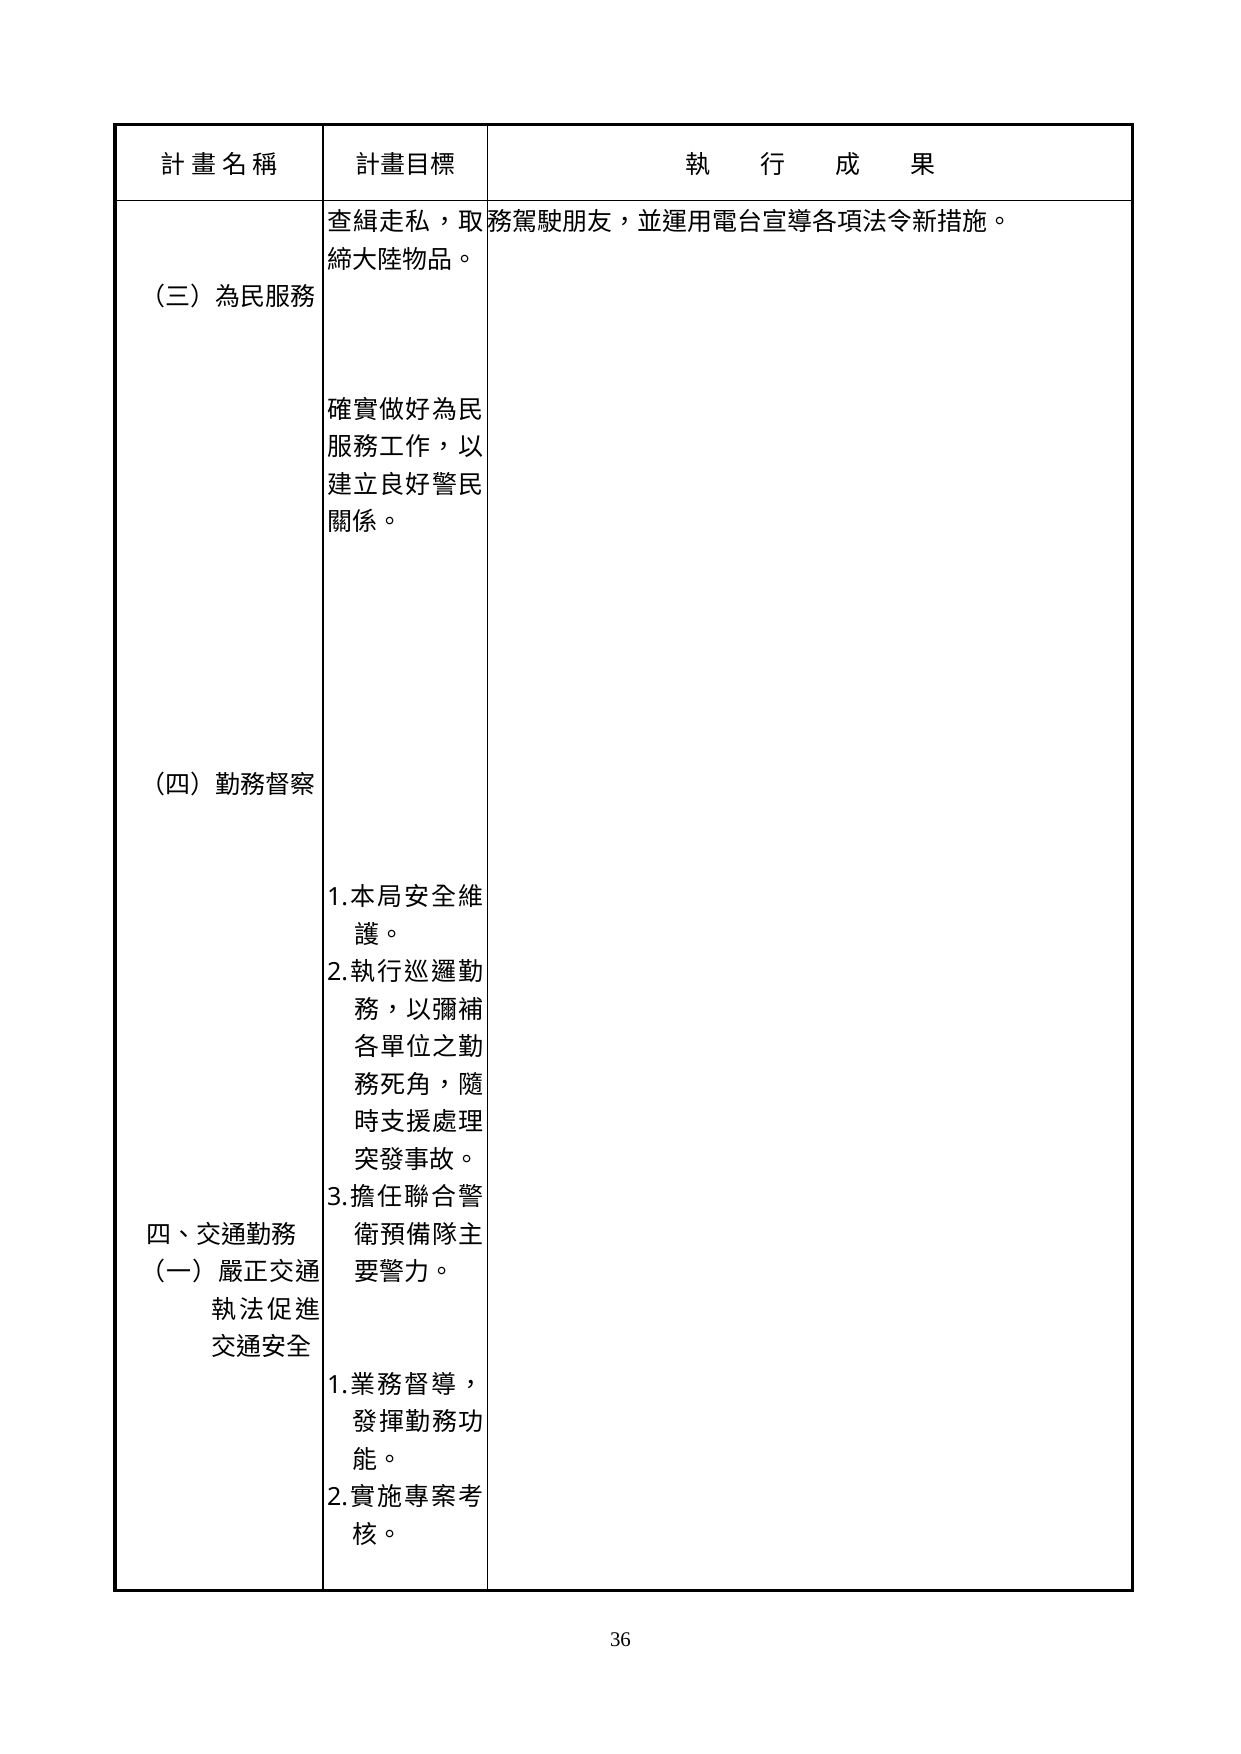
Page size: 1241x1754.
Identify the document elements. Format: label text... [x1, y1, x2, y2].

table_cell （三）為民服務 （四）勤務督察 四、交通勤務 （一）嚴正交通執法促進交通安全 [117, 201, 322, 1589]
table_header 計 畫 名 稱 [117, 126, 322, 200]
table_cell 查緝走私，取締大陸物品。 確實做好為民服務工作，以建立良好警民關係。 1.本局安全維護。 2.執行巡邏勤務，以彌補各單位之勤務死角，隨時支援處理突發事故。 3.擔任聯合警衛預備隊主要警力。 1.業務督導，發揮勤務功能。 2.實施專案考核。 [324, 201, 487, 1589]
table_header 執 行 成 果 [488, 126, 1131, 200]
table_cell (1)配合高雄捷運車站施工遷移本局中正、自強路口段及開封路.中正路口段警訊管線工程。 (2)配合高雄市政府工務局下水道工程處排水已租線中幹管施工，本局草衙1路及成功2路「五號船渠改造工程」成功橋護欄改造工程遷移警訊管線工程。 (3)配合高雄市政府工務局辦理成功二路「統一複合式公園」，遷移本局成功二路警訊管線工程。 (1)數位交換機系統設備定其保養維護及故障排除。 (2)每日派員巡查本局警訊地下管工作。 更新建立本局警訊管線資料，俾利查詢維修。 (1)儀表工具器材設專人管理並保養。 (2)依實際需要添購汰換。 為使本局各單位勤〈業〉務推行順遂，警用電話運轉連線正常，與廠商簽訂維修合約，每月定期保養，突發故障，則隨時通知檢修，保持線路暢通。 中繼系統及站台設備等定期維護保養，各型無線電機故障即時修護，維持通訊正常功能。 各維修器材定期保養校正，以保持正常功能。 (1)定期實施天線鐵塔保養及使用單位備用電源線路維護。 (2)耗用油料、器材隨時添購補充。 (3)各使用單位備用電源線路維護。 因應各單位臨時勤務、辦公室遷移需求，辦理無線電機按（移）裝、架設與測試維修，保持通訊正常暢通。 不定期至各轄區針對無線電通況不良地區做測試改善，提高通訊品質。 每年一次無線電機頻率、功率及站台設定校正，提昇收發靈敏度。 (1)依需求增購各項無線電機配件（如電池、旋鈕、天線及電源線等）因應汰換更新。 (2)料件工具領用汰補隨時登載，俾利管理。 報告警政措施或專案專題報告聽取媒體意見，以達雙向溝通，本階段辦理4次。 (1) 主動發佈新聞，宣導警政措施、工作績效、員警好人好事等事項，計發佈新聞1,132件。 (2)各種重大活動安排記者實地採訪101件。 積極推行「全面提升服務品質方案」，推動全面品管，持續改進品質，簡化行政程序，齊一服務規劃，重視民情民瘼，傾聽民眾聲音，改善服務態度，結合社會資源，協助政府服務。 議會開會期間之聯絡、議員質詢事項之處理及議員囑託服務事項之辦理，俾透過服務、溝通，推動各項警政措施，本階段受理各級民代各類囑託案件有紀錄368件。 本局各分局邀請各社團、機關、學校蒞局參觀（訪），讓市民進一步瞭解各項警政措施並提供建言，作為規劃警政措施之參考。 (1)依單位業務需求賡續完成修改設計人事甄審委員暨考績委員網路投票系統，另推廣建置完成本局各分局、大隊之差勤管理系統。 (2)整合本局網際網路各項為民服務事項，配合行政院研考會所推動之「無障礙網路空間」，及結合PDA或WAP之通信設備，即時與本局網路通信連結、建置電子郵件之專屬訊息通知、本局動態新聞發佈（含市議會各項統計資料）等，有效整合本局各項為民服務事項，並運用網際網路技術，擴大辦理「警民合作」具體服務措施。 (3)為展現創新、服務形象，提昇為民服務品質，本局全球資訊網站美工全面更新，以吸引民眾閱覽之興趣，增進警民之聯繫。 (4)配合辦理「內政部警政署警政e網通建置案」，配合事項為本局「天梭專案系統」及「電子化服務資訊入口網」納入單一整合服務，修改程式及資料、網路環境設定。 (5)辦理本局警用行動電腦維護，本局警用行動電腦合計至94年止（含警政署配發及本局所屬各單位自行購置）計767部，為確保員警查贓使用之警用行動電腦能正常使用並配合警署推動「神捕英雄專案」，辦理委外維護合約之訂定。 除110報案之電話來話號碼顯示（ＡＮＩ）、地址顯示（ＡＬＩ）系統、本局全球資訊網站、辦公室公文管理系統委外由廠商維護外，餘如：查贓典當系統、情治機構毒品人口調驗系統、居留外僑動態管理系統、毒品人口系統、共用管理系統、人事管理資訊系統等28項應用系統由本局自行維護;另配合推動警政署人事資訊管理、勤區查察作業、教育訓練、督考評鑑等系統。 賡續推動警政署受理民眾報案ｅ化平台系統上線使用。 配合警政署勤務指揮管理系統之建置。 (1)賡續辦理本局網管及資安系統案維護，包括Core、Layer3高速交換器、10個分局及交通大隊LAYER3交換器、網路攻擊防禦器、機房實體安全監控，以阻擋網路攻擊和駭客入侵，提昇效能增加網路控管機制。 (2)推動95年度防毒系統更新案，防護本局各類主機、重要系統及使用者並提昇系統執行效能。 (3)建置本局區域聯防之監控系統，一統各分局、大隊及派出所線路，集縮進局本部，汰換各所防火牆及VPN等設備計75項設備，集中管理、增進安全。 (4)建置本局SOC（Security Operator Center）中心，以符BS7799資安規範。 (5)建置「警政專用網路暨查訪報告考核資訊系統建置案」，導入點對點獨立專線連結警政署，與機關現行內部網路實體隔離，初期實施單位為外事科及保防室。 每月對本府警察局之大、小型電腦實施定期維護及修護全年計186次，另個人電腦全年維護807餘次。 增置及汰換本局所屬各單位個人電腦502台、筆記型電腦 16台、伺服器9台。 本市列管少年由少年警察隊及各分局偵察隊人員針對重點對象不定時查訪，95年度共計查訪2158人次。 由少年警察隊配合本市學生校外生活指導委員會所排定之日期實施，95年度共聯巡707次，勸導偏差行為少共13498名。 (1)舉辦列管或適應不良少年法令宣導活動。 (2)寒、暑假舉辦大型宣導活動或育樂營。 安排有實務經驗之學者，以動靜態方式交互實施，95年共舉辦6、7、8期，前2期每期6場次，第8期為二天一夜澄清湖戶外野營活動。 加強諮詢佈置，期能掌握治安狀況，蒐集少年非法行為及虞犯情資，加強偵破少年犯罪。 對於列輔少年，施予生活、品德、心理等教育，使其能改過遷善，導向正常生活。 95年度受理輔導個案共72人117次。另少輔會個案輔導共249人887次。 由少年隊、各分局、大隊依據「高雄市政府警察局防制少年犯罪加強維護校園安全工作執行計畫」確實執行。 配合各科室組織功能，循法律規定，促使漸次完成並檢討工作成效以求改進。 (1) 隨著人口數逐年增加，依據「落實勤務執行，強化勤區經營實施計畫」合理調整、劃分警勤區，95年度以計增劃28個警勤區，警勤區數達1,199個。 (2) 落實警察勤務執行，爭取社區民眾信賴，建立警民夥伴關係，支持警政治安工作，達成預防犯罪，為民服務為主軸之社區警政。 於94.10.1成軍，計有393名市民熱心加入，輔助正規警察，在深夜時段梭巡於各街道，協助防災救護與家暴防制，守護社區安全。截至95年12月底止「社區輔警」執勤時段(凌晨1-5時)，各類竊案計發生數，較94年同期減少170件，發生率大幅降低42％，已發揮預期成效。 本年度每日組合機動巡邏組1,888組，每網2至3人，共使用警力3,776人次。 為加強為民服務，縮短報案時間，成立「受理報案專責小組」。95年度秉持為民服務的熱忱，賡續辦理該專責小組業務；該專責小組遴選具有良好服務熱忱，熟悉法令並對電腦輸入文書處理之優秀員警，專責受理民眾各類案件，期能有效縮短案件處理時程，提升民眾報案服務效率，減少民眾等待時間，減低民眾受害不適感覺，進而提高市民對警察的信賴感。 95年1至12月計查獲妨害風化（俗）案件1,809件；2,507人。 95年全年取締搖頭店、重大色情、電玩賭博案，執行營業場所拆除違法隔間及停止供電處分計7家。 95年1至12月計查獲非法電玩545件；1,074人；5,041。 95年「觀光騎警隊」為民服務績效計累計達34,650件（含提供民眾諮詢導、防溺宣導、交通秩序維護、協助迷童返家、協助受傷民眾就醫、初步受理失竊案件、協助排解民眾糾紛等），在配合民眾合影部分，計達25,290人次，大部份為外縣市遊客亦有日本等國外籍觀光客。騎警隊另配合市政府建設局、文化局、民政局、環保局、都發局、海洋局、交通局、新聞處、教育局、高雄市體育會、國立科學工藝博物館及民間全民電視台、法界弘法衛星台、行政院南部聯合服務中心、世貿展覽中心、經濟部加工出口區、高雄市鐵人三項運動發展推廣協會、男人幫國際出版社、花蓮縣農會、外事科（國際射擊聯盟參訪）、戶口科及三民第一分局（社區治安會議-警政署長蒞臨檢視）等單位參與各項遊行表演等專案活動計26次，大幅增進警察親民形象，對於治安滿意度提昇卓具貢獻。 本年度1月至12月止，取締違規攤販成果如下：告發16,255件、沒入攤架102件、拆除攤架702件、勸導74,489件。 強化「警察服務聯絡站」功能，擴大推動超商、加油站、醫院等24小時營業商家參與，補強對外監錄系統，為市民提供緊急臨時庇護與代叫計程車等多元服務，並製發銜牌及警示燈，截至95年12月底止，累計全市已有471家加入。本年總計提供市民各項治安服務7138件。 本府警察局為加強為民服務及提升民眾對警察維護治安之信賴與滿意度，於91年10月成立警察志工大隊，為全國警政機關最早運用志工協助為民服務之單位至95年12月止，現有志工1,849人。 依據「入出國及移民法」暨「就業服務法」辦理。 領有居留證之外僑（勞），依規定應辦理居留證，共計核發居留證22,686件。 地址遷出入異動依規定辦理登記，共計辦理異動登記4,645件。 重出入境應依規定申請許可，共計核發重出入境許可證8,659件。 依據「入出國及移民法」暨「就業服務法」辦理。 短期停留外僑於停留期限屆滿前，應辦理延期，共計辦理簽證延期1,507件、查獲逾期停留1,091件。 依據「外國人居留或永久居留查察登記辦法」之規定，實施查察。 依據「查處外國人在華逾期居、停留、非法工作細部施行計畫」共計查獲逃逸外勞400人、非法雇主319人、非法仲介業者94人、外籍女子賣春21人、非法工作外勞（僑）114人、非法外人遣送出境495人。 於每週皆有排定外籍機構安全維護巡邏四 次以上，於轄內各外籍機構巡邏箱巡簽， 並定期與各機構保持聯繫，並於各外籍機 構人員住宿處設簿巡簽，以確保人員安全。 對蒞臨參觀訪問之各國人士，妥訂適當參觀訪問程序並視邦交國關係予以適當禮遇。 共計執行敦鄰演習5件、一般外賓安全維護13件、訪局外賓11件。 本局於外國全體訪轄期間均有排定安全維護勤務，確保訪轄外賓交通及住宿之安全。 本局於各外僑住宿區域，均有依據地區責任制由各轄區分局編排日常巡邏勤務進行安全維護。 本局對於訪問外賓均有排定專案勤務，針對外賓交通及住宿安全進行安全維護。 本局辦理相關業務均比照一般外賓接待流程，編排專案勤務進行訪轄國際警察人士安全維護。 機警妥善處理涉外案件，以免事態擴大，重大案件應立即陳報上級。 95年度共計處理涉外案件928件。 主動與各有關保防單位密切協調配合，期使工作完密無缺，達成務。 運用直接、間接接觸方式深入調查。 於慶典期間以僑胞住宿旅館、活動場所、道路交通、僑團車輛等安全為著眼，確保外籍人士及僑團安全，防止不法及恐怖分子滲透、破壞，並協調整合各相關單位力量，依地區責任制綿密分工，加強防爆、防盜、防火、防搶、情報蒐集及保防聯繫等安全措施，圓滿達成維護僑團（胞）安全之任務。 依據「警察刑事紀錄證明核發條例」辦理。 共計核發警察記錄證明書8,375件。 依據「入出國及移民法」第六十八條及「入出國及移民許可證件規費收費標準」辦理。 共計核發外國人居留證明書1,079件。 頒訂「加強外勤員警英語溝通能力訓練計畫」：加強宣導並鼓勵同仁踴躍參加市府公教人力發展局開辦之公務英語班或本局開設之「警用英語研習班」，另推薦同仁參加國立中山大學、高雄大學、文藻外語學院、高雄醫學大學、高雄第一科技大學及義守大學等院校所開設之「公教人員外語進修課程」。 完成有關本局新成立之專勤組其雙語化標示。 (1)制訂處理家庭暴力執行計畫，俾有效處理家庭暴力及確保被害人權益。 (2)列管本府警察局各單位受理家庭暴力案件暨統計分析。 (3)督導各單位落實執行暨宣導服務及處理之態度。 (4)維護受暴、受虐婦女出庭應訊之安全，派遣警力陪同出庭。 (5)協助被害人轉介緊急安置與輔導服務。 (6)95年受理家庭暴力案件：3524件。受理外籍家庭暴力案件：125件。受理大陸港澳家庭暴力案件：133件。受理原住民家庭暴力案件：35件。代聲請保護令：24件。協助聲請保護令：498件。執行保護令：887件。逮捕現行犯人次：85件。違反保護令罪件數：101件。交保飭回人次：58件。執行戒護出庭：25件。 (1)訂定「高雄市政府警察局推動預防性侵害犯罪防治實施計畫」，強化性侵害案件之處理作為。 (2)制訂「高雄市政府警察局受理性侵害犯罪事件流程圖」及「高雄市政府警察局受理性侵害案件減少被害人重複陳述作業處理流程圖」暨「減述作業規範」落實執行。 (3)專責24小時受理性侵害案件，陪同被害人驗傷、採證、製作性侵害被害人調查筆錄。 (4)加強執法人員專業能力，及偵查處理過程之保護措施，避免造成被害人二度傷害。 (5)落實執行建立全國性侵害加害人檔案資料作業程序。 (6)設置24小時電話專線07-2716658，提供婦幼安全諮詢、緊急救援服務，協助轉介社福單位輔導或緊急安置。 (7)實施第二階段試辦（性侵害案件減少被害人重複陳述作業流程），簡化處理流程，避免二度傷害。 (8)95年受理性侵害案件278件，進入減少被害人重複陳述作業案件85件。 (1)制訂「執行婦幼安全實施計畫」，積極走入社區、機關、學校實施婦幼人身安全講授暨女子防身術示範表演，及加強宣導預防犯罪等相關措施，提昇婦幼自我保護能力，減少女性受害機率。 (2)透過各婦女團體辦理各類活動，推動全民參與治安維護。 (3)運用民力（女義警）強化婦幼暨預防犯罪宣導，成立「捍衛天使預防犯罪宣導劇團」，深入社區、機關、學校、團體等處辦理大型宣導活動。 (4)製作婦幼安心手冊、兒童安全手冊，教導如何防搶及防性侵（騷）等宣導品，提醒婦女注意人身安全。 (5)95年辦理宣導246場次，受惠人數計256，999人。 (1) 結合女義警、社區導護志工，協助執行護童專案，共同建立學童安全網路，確保學童上下學安全。 (2) 每日上下學執行校門口交通指揮及校園週邊巡守，嚴防學童遭性侵害、綁架及意外事件發生。 (1)利用巡邏執行肅竊專案及加強金融機構巡守，就治安死角及大小街巷、停車場、僻巷、公園、校園週邊等場所加強可疑人車盤查。 (2)受理迷途婦幼案件，即刻查尋通報協尋，同時發布新聞及廣播，儘速完成家屬認領作業。 (3)受虐兒童、棄嬰及精神異常、酒醉、企圖自殺、路倒婦女等予以保護或送醫、轉介安置。 (4)受理本府警察局服務台洽公、會客換證出入登記及門禁安全管制。 (5)支援各分局、大隊搜身採尿勤務及聚眾活動、違建拆除暨協助偵查刑案。 (6)支援各分局落實預防犯罪宣導作為。 (7)提升服務品質，強化訓練，提昇執勤能力；端正警風紀，落實法紀教育。 (1) 制訂「高雄市政府警察局偵辦兒童及少年性交易案件流程圖」作業，頒發各單位落實執行。 (2) 成立兒童及少年性交易防制小組，受理報案或上級指揮通報，及辦理有本條例之預防及偵查、移送等成果電腦建檔資料。 (3) 為被害人、性侵害防治中心、主管機關與分局聯繫窗口，並依性侵害防治作業處理程序通報，製作筆錄及協助被害人24小時移送緊急收容中心及性侵害防治中心轉介輔導等後續事宜。 (4) 救援雛妓。 (5) 網路色情防治。 (6) 援助交際防治。 (7)95年查獲違反兒童及少年性交易案108件。 (1)逐一訪視轄內失蹤兒童家庭，全面展開清查工作，積極查尋偵辦及棄嬰協尋，協助家庭團圓。 (2)落實高風險家庭個案之通報並協助查訪追蹤及採取適當之防制措施。95年計通報高風險家庭個案24件。 (1)修訂戰時警務工作計畫。 (2)舉行實兵演習（丕基計畫）。 (3)本府警察局編成4個機動中隊，每月訓練2小時。 (1) 配合後備司令部辦理年度戰備檢查績效良好。 (2) 指導應召員辦理報到，圓滿達成任務。 接召集令後轄區警員專差送達，全年度無缺失。 配合團管區及役政單位，依照後備軍人資料實施計畫辦理查核。 軍、憲、警、社區輔警、替代役、民防、義警及民政機關里鄰等民間力量，強化犯罪預防、交通疏導及為民服務等措施。 「優良社會治安環境、維護交通順暢安全、溫馨快樂為民服務」三大主軸，落實社區警政，預防刑案發生，加強交通疏導，提供貼心服務。 (1)列管一般槍砲198支、自衛槍枝110支、射擊運動槍枝261支、原住民自製獵槍及漁民自製漁槍31支，合計600支。 (2)列管槍枝異動依規定辦理，查有不良紀錄或不宜置用者，交各分局勸導收購。 (1)據內政部頒佈「建立全國社區治安維護體系-守望相助再出發方案」，加強推行守望相助組織工作（巡守隊、巡守組）並輔導裝設錄影監視系統，共同維護地方治安。 (2)分局為單位，定期實施巡守人員常年訓練及志工基礎訓練，提升志願服務工作品質及強化協勤能力。 (3)至95年12月底守望相助巡守隊計有372隊 (1)受理集會遊行案件，隨到隨辦。 (2)保障合法：對合法舉行集會、遊行（包括無須申請許可及經依法申請許可並遵守法令規定舉行者），協助其維護秩序，防止其遭受滋擾。 (3)取締非法：對依法應申請許可而未提出或提出申請未經許可而擅自舉行，或依法申請許可而舉行中違反法令者，視現場狀況，於完成警告、制止或命令解散等法定程序後取締或蒐證後移送法辦。 (4)防制暴力：對施暴之現行犯當場逮捕移送法辦或視狀況依蒐證於事後移送法辦。 (5)95年01至12月本局暨所屬各分局共執行集會735場次、遊行67場次，合計802場次，移送法辦4人。 依據高雄市遊民收容輔導自治條例嚴密執行。 95年全面清查收容輔導遊民工作，清查護送返家468人、收容輔導302人，合計770人。 精神病患均依精神衛生法護送醫療。 依計畫整編汰劣擇優編訓，每半年舉辦常年訓練一次。 平時協助警察勤務。 為增進全民保防意識，本府警察局所屬內外勤單位，利用局務會議、週報、聯合勤教及各種集（機）會，加強保防宣導，強化同仁教育外，另結合轄區民防、義警、協勤民力訓練機會宣導，獲取最新資訊與相關法令規定，全面推動全民保防工作，95年全年辦理教育訓練52,638人次，此外製作宣導品，分發市民或貼公告欄，呼籲民眾發現可疑人、事、物立即報案，共維國家安全與社會安定。 本年度實施「社會保防安全維護」，針對轄內各有關對象，包括民營廠礦、民間電信暨觀光保防，目前共計73家，實施保防常識宣傳，並予聯繫尋求協助治安情資之提供及蒐集。 (1)民營機構員工在200人以上或國防民生有重大關係者協調成立「事業關係單位」並指導辦理保防工作。 (2)協助指導民營機構暨觀光、電信業加強各項安全防護措施及推行保防工作，強化保防功能。 (3)舉辦民營機構暨觀光、電信業等「事業關係單位」人員座談會及聯繫會報。 (4)大陸地區人民來台觀光本年共計5,538團、99,791人次。 (1) 對各類諮詢人員加強熱線接觸，強化社會治安情資蒐報。 (2) 大陸及海外地區人民來台之安全情勢分析。 (3) 大陸記者、宗教、科技專業人士來台情資蒐報。 (4) 大陸、海外地區人民來台長期居留及短期停留考核工作。 (1) 督導全體員警運用勤務機會全面發掘民瘼，即時反映相關單位處理，並彙編專報，提供上級相關單位做為施政參考。 (2) 運用全體員警與諮詢人員，加強蒐集社會治安情資，掌握全盤社會脈動，防制機先，弭禍於無形。 (3) 舉辦社調競賽，提昇社調績效。 (1) 督促各單位清查轄內可能藏匿大陸偷渡犯處所列為清查重點目標，加強查察並列為擴大臨檢對象，期能淨化轄區治安，本（95）年度計查獲大陸偷渡犯12名，大陸地區人民與港澳居民合法入境非法工作計498人，逾期停留強制出境313人。 (2) 95年下半年查緝大陸偷渡犯與大陸地區及港澳地區人民合法入境非法工作或活動獲內政部警政署評定為特優第3名。 督促各單位清查轄內可能藏匿處所，列為清查重點目標，加強查察並列為擴大臨檢對象，期能淨化轄區治安。95年全年度計查獲大陸地區人民與港澳居民合法入境、逾期停留、強制出境計229人，查獲行方不明251人。 本（95）年度蒐報情資計781件，得分7,374分，獲內政部警政署評列全國各警察機關甲組第1名。 本（95）年度本府警察局獲案收容、辦理遣送出境大陸人民計563名，均圓滿達成任務。 一般勤、業務由各級單位擬定工作計畫，並由本府警察局督察室規劃督察人員依工作計畫實施督導，共督導3,826次。 針對重點工作，規劃專案督導，有效協助工作推展。 本年度實施之重點及專案督導考核有： 九十五年春安工作。 防盜、防搶勤務規劃執行工作。 防制飆車及取締酒醉駕車行為。 擴大臨檢專案督導。 校園安全維護專案督導。 內部管理專案督導。 中秋節交通疏導情形。 順風專案勤務督導。 十月慶典專案督導。 金融機構安全維護專案督導。 「清程」及「陸安」專案督導。 各項雷霆專案督導。 95年高雄市龍舟賽專案督導。 萬安29號演習專案督導。 高雄市漁會選舉專案督導。 社區治安會議專案督導。 路口淨空、淨牌專案督導。 祥和專案督導。 第4屆市長暨第7屆市議員選舉專案督導。 聖誕晚會活動專案督導。 跨年晚會活動專案督導。 規劃機動督導1,520次，對重點節日期間及容易發生勤務死角時段及臨時重點工作，隨時規劃編組機動聯合督導，富有機密性。 本局各內勤人員，針對轄內容易犯罪時段、場所，實施各級幹部分層督導(巡)，以求警網勤務落實發揮防範治安事故功能，每週規劃分層督導(巡)，計25班36人次。 一般勤、業務由各級單位擬定工作計畫，各級督導人員每日編排督導單位與項目。 嚴格要求報告快、處理快、指揮快、通信快。 律定案件報告紀律（本年度查處違反報告紀律125件125人）。 受理報案起至處理完畢，均要求做詳實紀錄，並作追蹤督導，以明責任。 95年1月至12月執行玉山演習23次、仁愛演習12次、大安演習5次、敦化演習1次、首長勤務（愛河、金華）23次，合計62次，均圓滿達成道路暨蒞臨場所中衛區警衛任務。 對員警違法及重大風紀案件均嚴查嚴辦，本年度移送法辦案件計11件12人，重大違紀案件17件20人。 (1)落實考核評鑑工作： 賦予各級主官（管）負端正風紀成敗責任，要求其能以身作則，樹立風紀楷模，落實執行考核工作，確實瞭解所屬員工作狀況、學識才能、家庭背景、 生活交往及個性嗜好等，期能知人善任，健全內部管理。 (2)加強風紀狀況評估與防制措施： 本局所屬各分局、大隊每月召開風紀狀況評估小組會議一 次，找出風紀誘因顧慮之場所及有違紀傾向顧慮之員警，並研採防制措施，本府警察局風紀狀況評估小組每三個月召開審核小組會議一次，檢討評核各分局、大隊辦理情形及執行成效等，至95年12月底止，有風紀誘因場所計264處，均列為臨檢、查察、檢肅之對象，有風紀評估對象之員警計104人，均指定其直屬主管加強考核，以防制發生風紀案件。 本局榮獲警政署95年下半年度端正警察風紀評比為甲組第1名。 本局對員警風紀極為重視，為強化員警守法、守紀精神，平時由各級主官︵管︶利用晚報、聯合勤教及各種集會機會宣導風紀要求及整飭決心，並製發風紀教育手冊、法紀報導及案例教育分發各級員警研讀，每年並舉行法紀教育講習， 以期導正員警之觀念及端正風紀之決心與共識。 每年4、8月辦理平時考核外，於年終辦理年終考核，以深入所屬員工工作狀況、學識才能、家庭背景、生活交往及個性嗜好等；年終考核資料係作為人事陞遷運用之重要參考依據，其考核內容力求具體明確、公正客觀，真實呈現所屬之整體表現，以維護同仁權益。對被列為風紀狀況評估對象（有違紀傾向人員）、教育輔導對象或因生活品操違紀受申誡以上處分、工作違紀受記過以上處分、發生違法案、遭受懲戒等人員，除詳列其事實經過，並責專人督導考核。另對停職人員由停職時之任職單位指定專人考核填報。 95年全年取締各類不法成果，查獲職業賭博案9件127人、賭博電玩案10件47人、妨害風化案47件199人。 辦理第42屆模範警察甄選，經內政部警政署核定當選全國模範警察1人，另當選本府警察局模範警察2人。95年本局各單位計表揚500人，經本局審核表揚計92人。 95年度員工慰問計108人，慰問金新台幣1,939,000元。 由各單位主管利用勤前教育機會，加強宣導改善員警服務態度，並由本府警察局督察室值日督察員每日測試員警服務態度與電話禮貌與單一窗口受理民眾報案，95年度計考查員警電話禮貌2128人次，優良76人次，不合規定8人，測試員警單一窗口受理民眾報案870人次，優良220人，不合規定3人次，均依規定辦理優劣績存記。 (1)賡續辦理「提昇員警執法能力訓練進修方案」。 (2)辦理警察專科學校95年正期學生入學考試南區考場各項行政支援工作（計7361人應試）。 (3)辦理警察大學95年二技班及警佐班二類組入學考試南區考場各項行政支援工作（計3243人應試）。 (4)95年度配合市政府人發局開辦社區警政研習班6期、刑事偵防班2期、婦幼安全法令講習班4期、警政幹部研習班4期、員警情緒管理班2期、警政幹部諮詢輔導研習班2期，共計1050人次參加研習。 (5)辦理警佐晉升警正官等共計103人參加訓練。 (6)辦理警察大學、警專學生至本局各單位實習合計276人。 (7)95年7月22、23日於本市國立科學工藝博物館，協助中央警察大學辦理「2006全國大學校院暨研究所博覽會」招生宣導工作，本局依計畫支援行政事務工作，圓滿完成任務。 (8)配合考選部辦理95年公務人員特種考試警察人員考試暨警察人員升官等考試，共計7047人應試，本局依計畫執行考場試務工作，圓滿完成任務。 (1)95年警察常年訓練學科講習，由各分局、大隊合併二單位集中施訓，以節省受訓員警路程。中級幹部集中本局施訓，並依勤、業務需要及新頒法令，規劃各項課程，並敦聘專家、學者授課，共計13170人參訓。 (2)警政署95年度學科常年訓練成果驗收，本局中籤人員於95年5月12日在三樓大禮堂受測，計200人參加測驗。 (3)95年11月16、17日於本局三樓大禮堂辦理「市長暨市議員選舉治安幹部任務講習」，計有250人參訓。 本局為追蹤評核強化員警執勤安全組合訓練成效，並提升員警執勤、自衛戰技能力、確保服勤安全，自（95）年5月1日至5月30日止實施95年上半年組合訓練測驗。 辦理95年度特殊任務警力訓練測驗，於95年9月27-29日至95年10月2-3日分五梯次辦理，參加警組人員計39組參訓。 95年於市府人發局開辦「警政幹部研習班4期」、「警政幹部諮詢輔導研習」班2期，共計300人參訓。 分別於95年6月21日、95年6月28日95年6月29日辦理教官助教師資講習，計248人次參訓，以提升渠等專業知能。 (1)聘請高雄醫學大學附設中和醫院精神科醫師、治療師組成「心理輔導顧問」協助執行員警心理諮商及治療。 (2)本局配合市府推動「線上心理諮商服務網」，開辦「心理健康及諮商輔導研習班」。 (3)配合警政署開辦「關老師研習班」、「基層主管人員諮商輔導職能研習班」、「警備主管人員諮商輔導職能研習班」。 (4)針對員警心理諮商部分，特洽市府人發局開辦「員警情緒管理班」、「警政幹部諮詢輔導研習班」，共計400人次參訓。 (5)95年本局列冊關懷人員計有20人，（疑患精神疾病計15人、心理適應困難5人）均積極輔導就醫治療或安排諮商輔導，經持續關懷輔導計撤銷5人，新增3人。至95年12月列冊關懷人員有18人，列冊人員心理健康漸趨平穩與改善。 (6)95年內政部警政署督考「員警心理諮商輔導業務」，本局獲評特優單位，為本局爭光。 (1)勤務指揮中心為治安工作之神經中樞，除強化其通訊與指揮管制功能外，更應運用電腦資訊、通訊、指揮管制系統整合發展，提昇具有決策支援之現代化勤務指揮管制功能。有鑑於此，本局積極配合內政部警政署建置「提升110系統架構功能」及「建購e化勤務指管系統」完竣，提升勤務指管作業電腦化、管理資訊化、決策科學化，並策定「攔截圍捕勤務執行計畫」，由各單位依據轄區治安狀況，規劃每班次以巡、掃、守為執行重點之勤務方式，並自行訂定細部執行計畫，結合建置完成「計程車無線電台及保全公司巡迴服務車參與治安聯防系統」，傳輸有關治安訊息，構成緊密攔截圍捕網。 (2)本年1至12月指揮調度線上警網破獲各類刑案1,334件，移送法辦1,477人。 各分局、大隊、隊每日勤務計畫表於前1日20時前送警察局勤務指揮中心審核，確定每日巡邏網數。 各巡邏勤務於出勤及收勤時應依規定報告，並報告勤務績效，以收管制之效。 巡邏執行任務，採定時報告，但1小時不得少於1次為原則，於到達及離開目標地點時依定點報告，途中處理案件時應隨時報告勤指中心。 每日平均編排警網2,137網，本年共計780,266網。 (1)執勤官、員對線上巡邏警網每日以無線電不定時定點抽查。 (2)抽查第4層督導網執行情形，及第5層各分駐（派）出所主管每日帶勤，期收層層督導之效。 (3)執行110報案勤務偵測，改善受理報案人員服務態度，進而提升警網處理案件之機動性。 (4)對於巡邏勤務狀況隨時標示最新狀況圖。 (1)落實報告紀律要求，依主官、業務、勤指等三線報告紀律，以達到指揮快、通信快、報告快、行動快之要求。 (2)受理民眾報案後，立即記錄、通報，指揮線上警網馳往現場處理，以爭取機先，若為重大治安狀況時，即提醒全體執勤人員注意，並將報案內容複誦，詳實瞭解狀況，無線電派遣台同步指揮警網馳赴現場。 (3)聯繫並結合鄰近縣市之警力，同步發揮聯合盤檢的優勢威力勤務。 (1)本年1至12月110受理民眾報案合計144,720件，110電話諮詢311,550件。 (2)110自受理民眾報案之後，立即輸入電腦，並通報線上警網及所轄分局、大隊、隊前往處理，於案件處理完竣抽百分之11以上予以「複式訪查」，藉訪問報案人，督促受（處）理員警主動積極認真執勤，爭取人民的認同與支持。本年1至12月共執行110報案電話複式訪查16,914件。 (3)對於民眾報案或有關陳情案件，除由民眾親自到場，或打110報案之外，本府警察局特設立便利民眾報案之網址：police@kmph.gov.tw，以利民眾報案、諮詢或陳情，加強警民之間的聯繫管道。本年共受理網路報案923件，均依規定處理並回復當事人。 強化轄內之戶口查察工作：責由各警勤區佐警就轄內一種戶每個月至少查訪1次，二種戶每3個月至少查訪1次，對三種戶每年至少查訪1次，並由本府警察局暨各分局每月排定戶口查業務實施督導，並逐級複查。 95年度計督導1,692警勤區次，共發現優蹟15,835次，缺蹟12,223次，表現績優獲記功55人次，嘉獎24人次；另執行勤查勤務欠落實，經抽核有嚴重缺失，受申誡處者計287人次。 本年度辦理口卡片績效如下：戶籍登記申請書副本註記口卡266422件、黏貼身分相片18669件、通報各縣市口卡片47651件、各縣市轉入口卡片50480件、查催口卡片26368件、通報台受理查詢32331件。 (1)95年1-12月本轄失蹤人口發生2,321人次尋獲2,412人次（含積案及尋獲他轄）。 (2)查獲他轄協尋之失蹤人口794人。 (1)嚴格執行防情值勤查察，值勤管制員掌握全部防情通信狀況，隨時抽查警報台值勤情形，使其防情勤務均能落實。 實施防情作業模擬演習、講習，磨練防情人員工作效能。配合警政署防情檢測，實施檢查本市轄區警報台防情測試評比，依規定辦理獎懲。 內政部警政署95年度防情警報傳遞聯絡評核，本中心得分為91分，本局分數平均為89.66分，經評定為甲等。 內政部警政署95年上半年度防情HF、VHF、UHF無線電報(話) 台抽呼與聯絡績效統計，本局無受阻紀錄，通達率百分之百，績效良好。 (2)強化福利措施，在有限經費下，改善值勤環境，提振員工工作精神與士氣。 油漆警報器鐵塔、更新防情管制室內、外各項防情標語、空調冷氣修繕、草木修剪及協助本中心前方公園整建工程，以強化防情設施維護保養，並改善工作環境，提昇同仁士氣。 本局現有防情通訊設施計有防情標示電腦乙部，防情UHF無線電話機乙部，防情VHF無線電話機3部，HF無線電收發報機3部，防情有線電話總機2部。中央遙控警報台設置台58台，交流警報器55台，直流警報器23台，電子式警報器58台，合計137台，分別安裝於各警報台。 (3)原設於高雄高工之第39號警報台(94年3月停用)，於95年9月遷移至三民第二分局鼎山派出所。 (4)95年新增設「遠龍不鏽鋼股份有限公司」、「統一夢時代購物中心」、「高雄捷運股份有限公司」(捷一能源調度中心)等防情專線電話。 (1)實施防情檢測（模擬作業演習），磨練防情人員工作效能。 本局負責南部地區防情聯絡查證工作，每日由防情總機對南部縣、市（台南縣、台南市、高雄縣、屏東縣、高雄港警局）民防管制中心線路試通，遇有防情傳遞時管制室直接對南部上述地區查證。 防情總機每日查詢各警報台防情廣播及試轉警報器情形、並測試本市各防情線路。遇有故障立即通知維修人員前往查修。 VHF管制台以無線電話對本市各防情單位定時、不定時抽呼聯絡。 (2)配合警政署防情檢測實施防情測試，檢查所轄59台警報台，評比成績優劣，辦理獎懲。 (1)每年實施警報器保養檢查乙次，並配合警政署蒞臨本市實施保養檢查，評比轄區內成績優劣，辦理獎懲。 本局對所屬單位自行辦理遙控警報器維護保養檢查並加以評比，給予獎懲。 內政部警政署95年度防情通信設施維護保養檢查，經評定為甲等。 (2)配合警政署計畫更新各項防情設施作業。 (3)實施防情講習，加強值勤人員對警報器操作保養效能。 (1)辦理95年民防人員福利互助共601件，發放互助金新台5,031,451元。 (2)嚴格考核各民防幹部、隊員，隨時查考不適任者，予以整編汰換，並遴選優秀人員遞補辦理異動，95年度整編後汰換幹部隊員125人。 辦理各民防中隊常年訓練，灌輸民防知識，統一民防觀念，提昇服勤能力， 成效良好。 本市95年度萬安29號演習，於95年6月20日舉行，其目的在激發全民防空警覺，建立完整之戰時災難救援處理機制與能力，以強化防空戰備，落實全民國防理念。為配合主辦單位市府兵役處執行此次演習，本局及所屬各單位出動人力，包括憲、警、民力等合計4,042名，並各依任務分工辦理，圓滿達成任務。 民防人員於95年度期間，計協助守望巡邏、埋伏、交整等其他勤務計21,778次數、49,140時數，協助查獲搶奪、竊盜、通緝犯、逃兵、聚賭、不良分子、無故攜械、其他等績效計924件。 運用各種傳輸媒體 ，協助相關民防法令宣導，提高民防警覺，維護國家安全，減少民眾財產損失。 (1)協調建築物主管機關繼續執行建築物附建防空避難設備。 (2)辦理新建築物附建防空避難設備複查列管。 加強列管防空避難設備檢查，督導業主（使用人）妥善管理維護，隨時保持可用狀況。 (1)逐級複查核對防空避難設備列管資料，按季呈報。 (2)協調本市各級學校充實防護設備。 (3)辦理民防固定設廠以供徵用。 (4)依實際需要編列預算，購置相關民防應勤裝備，撥癹各單位使用並妥善管理。 民間發現未爆（廢）彈，立即派員勘查，並協調軍方派員處理。 實施刑案現場勘察採證： 支援各分局重大刑案現場勘察。 支援尋獲贓車採證。 防爆勤務。 共支援刑案現場勘察及贓車處理計120件，支援場地安檢346人次，支援照相錄影勤務76次，協助屍體解剖相驗29次，協助蒞局參觀講解活動6梯次177人次。 協助各單位採證鑑定 支援DNA、測謊、指紋、影像處理、引擎電解等鑑定及各單位送驗證物採證。 協助槍枝初步檢視63件155枝，協助指紋初步排除比對534件，協助微物初篩6件，協助模擬槍鑑定16件35枝，協助刀械鑑定80次，協助DNA鑑定218件，協助實施測謊29件43人次，協助處理證物40件，協助處理錄影帶影像46件。 鑑識人員教育訓練 本中心選派警務正李添旺赴美國紐澤西州Mahwah鎮法律與公共安全機構、維吉尼亞州Williamsburg詹姆斯警察局及喬治亞州Atlanta市測謊學校，研習測謊相關技術，研習時間一個月。 本中心選派警務正江世宏、巡官王廷鉦赴新加坡衛生科學局法證科學中心，研習DNA鑑定及文書鑑定技術，研習時間1週。 為學習鑑識新知、促進鑑識單位交流，本中心同仁分別參加「實驗室認證文件製作」、「十指紋鑑定比對」、「全國刑事警察人員防爆訓練班」、「進階緝毒訓練課程」、「新式身分證辨識」及「槍枝初步檢視作業」、「2006年犯罪偵查學術與實務研討會」、「交通事故講習」、「顯微鏡微物初篩講習」等訓練計51人次。 (4)實施器材管理：實施器材檢查及辦理器材與耗材採購。 於6月19日至6月27日及10月30日至11月7日分別至本局各分局、刑大及少年隊實施本局95年度第1、2次刑事器材檢查暨刑案證物管制作業檢查。 購置DNA實驗室耗材，金額為535,000元。 購置現場勘察採證用之電池、錄影帶及錄音帶等耗材，金額為458,900元，配發各分局及刑大、少年隊使用。 購置刑案現場勘察證物處理及檢驗用化學藥品耗材等，金額共計為122,793元。 購置影像處理耗材等，金額為54,000元。 購置多波域光源1套，金額為155,000元。 購置刑案現場勘察用單眼數位相機2套，金額為178,000元。 資本門結餘款購置雷射測距儀1台，金額14000元。 依據行政院函頒公文處理手冊及事務管理規則等有關法令加強執行，順利推行一般警政工作。 配合本府警察局各科室、中心、大隊、隊等執行業務。 (1) 查處妨害風化案件及非法電動玩具。 (2) 警用裝備、無線電、車輛等管理維護。 (3) 辦理公關、為民服務、新聞稿之發布與聯合勤教。 (4) 廳舍維修整建及消防檢查審核。 (5) 行政事務費、經費審核及控管。 (6) 推動一切行政及出納工作。 以上執行成果報由行政科、後勤科、公關室等單位統計、評比。 (1)加強警組訓練，協助治安。 (2)依集會遊行法處理聚眾活動。 (3)加強常年訓練，充實執勤技能。 (4)一般勤業務由各級單位擬定工作計畫，由第二組依計畫實施督導。 (5)針對重點工作，規劃專案督導，有效協助工作推展。 (6)策訂計畫，實施全面式控制，確保領導中心及政府官員或外賓蒞臨本轄區之安全與安寧。 (7) 落實所屬員警考核工作，查處違法違紀案件，嚴查嚴辦。 (8) 春節、端午節、中秋節等年節監察工作。 (9) 員警好人好事表揚。 (10)辦理公職人員財產申報作業。 以上執行成果報請保安科、督察室、政風室等單位統計察核，辦理獎懲。 (1)強化戶口查察，掌握轄內人口動態，消除空、漏戶口。 (2)協尋失蹤人口作業績效統計。 (3)查處外國人在台妨害風化行為及外賓安全維護。 (4)合理調整警勤區，掌握犯罪根源。 (5)輔導建立守望相助組織，成立巡守隊，協助治安。 (6)監錄系統暨志工績效成果。 以上執行成效由行政科、保安科、戶口科、外事科督導考核、評比、獎懲。。 (1)實施社會保防安全防護。 (2)實施公務機密維護。 (3)強化情報諮詢佈置，蒐集社會、風紀情資，肅清違法違紀案件，嚴防不法份子滲透。 以上執行情形報請保防室、陸務科統計、獎懲、評比。 (1) 加強民防、義警訓練、健全組織，運用義警、民防人員協助治安；辦理民防、義警人員福利互助工作。 (2) 落實管理防空避難設施，加強民防整備。 (3) 加強防情演練及警報系統維修。 (4)春安工作績效成果。 (5)自衛槍枝管理。 (6)替代役服勤情形。 (7)天然災害防救。 (8)協助辦理遊民收容取締 (9)協助辦理違反野生動物保育法取締。 (10)社區輔助警察運用及福利互助。 以上執行情形報請保安科、民防科統計、獎懲、評比。。 (1) 執行掃醉專案、飆車、安程專案取締、砂石車違規專案及取締交通違規行為。 (2) 國定連續假日、週休2日及尖峰時段督導交通崗勤務，落實勤務執行。 (3)取締違規攤販，清除道路障礙。 (4)加強登革熱防制。 以上執行情形報請行政科、交通大隊統計、獎懲評比。 (1)硬體、軟體安裝維護。 (2)個人電腦與警用行動電腦之保養。 (3)辦理公文研考管制稽核及電子公文教育訓練，處理人民陳情案件。 (4)公文時效統計暨歸檔率。 (5)推動導入ISO品質管理系統工作。 以上執行情形由資訊室、秘書室管制、稽核、統計，並辦理獎懲。 (1)每日勤務由各派出所規劃後，審查巡邏組數規劃表，於前一日二十時前送到警察局勤務指揮中心。 (2)各巡邏組出、退勤管制，定點定時報告，並抽查督導人員勤務執行情形及主管每日帶勤狀況。 (3)受理報案，指揮線上迅速處理各種治安狀況，落實報告紀律，確實依「主官、業務、勤務」指揮系統報告轄內重大治安（緊急）事故案件與重大災害。 以上執行情形統由本府警察局勤務指揮中心連繫、管制。 (1) 運用社會資源，結合大眾媒體，預防犯罪宣導。 (2) 偵辦殺人、強盜、搶奪、擄人勒贖、強制性交等案件，未破重大刑案由專人列管，召開會議。 (3) 執行迅雷專案，提報流氓，清查列控不良幫派，對列冊流氓，積極輔導。 (4) 加強查緝肅清煙毒，確保國民身心健康。 (5) 執行「清源專案」暨「強打擊犯罪計畫」，加強查捕各類刑案及要犯。 (6) 建立逃犯名冊供外勤員警緝捕，逐一查察佈線追緝。 (7) 加強情資佈置，嚴查非法槍械。 (8) 查贓杜絕銷贓管道，鼓勵民眾協助防制竊案。 (9) 查訪列管少年，實施校外聯巡，校外安全維護，偵破少年犯罪。 (10)刑案現場採證，尋獲贓車採證。 (11)家庭暴力、性侵害暨兒少性交易防治。 (12)違反社會秩序維護法案件查處。 (13)執行「神捕專案」運用民力協尋贓車。 (14)執行免費「機車烙碼」，以降低機車失竊率。 （15）執行「靖安專案」維護選舉治安。 以上績效報由刑警大隊、少年隊、婦鄉警察隊統計、評比，辦理獎懲。 由服勤人員按勤務分配表，分配執勤方式，每日24小時，以勤務人員每日服勤8小時為原則、得編排2至4小時備勤勤務，每週44小時為度，並以大輪番方式編排；惟服勤人員每日應有連續8小時之休息時間。 95年度本府警察局前鎮分局有編排瑞隆所、前鎮所等2所，分別試辦3個月「勤休規律化」之新勤務制度，以 所謂三班制方式執勤，該項勤務試辦業已完竣，未被試試辦所同仁所接受，現恢復大輪番方式執勤。 督導：每週編排91督導人員每日24小時綿密督導各所勤務之執行；分局第二組並作機動督導。另主官、副主官每日作不定時督導，形成綿密督導的督導網。 考核：由各所長負責第一層考核外，第二組分查勤區作第二層考核；分局警風紀業務並作每年1至4月、5至8月之「平時考核」，年底作「年終考核」等考核作為。 依據行政院頒「文書處理手冊」及「事物管理規則」等有關法令加強執行，順利推行一般警政工作。 (1)對發生暴力犯罪案件、重大竊盜等刑案，迅速偵破安定民心，確保社會安全。 (2)建立強盜、搶奪前科犯人資料名冊，對特殊重大刑案不易偵破案件，報請警政署刑事局支援。 (3)設置偵訊室，提昇破案能力。 本局95年各類刑案發生、破獲數 (含破積案) 如下： 發生殺人案101件，破獲105件，破獲率104%。 發生強盜案185件，破獲222件，破獲率120%。 發生搶奪案898件，破獲348件，破獲率38.75%。 發生擄人勒贖案2件，破獲4件，破獲率200%。 發生強制性交案157件，破獲165件，破獲率105%。 對未破重大刑案均由專人列管，定期召開專案會議。 因應本市治安狀況，以優勢警力，綿密勤務部署，打擊犯罪，並整合保大、交大成立防搶、防盜BMW重型機車隊，依據治安分析重點時段、地區執行複式巡守，發揮防範犯罪及攔截圍捕功能。95年本局110勤務指揮中心指揮調度線上警網，立即偵破各類刑案共計1,358件、1,495人。 (1)對轄內易遭恐嚇取財之工商企業醫生等對象，策訂清查、訪問計畫，逐一建立資料，先期聯繫溝通，灌輸應變自衛能力。 (2)發動轄區各新聞媒體、教育機構工商業同業公會保全公司等民間公益財團全面配合宣導，爭取合作。各分局及刑警大隊成立肅竊小組，專責偵辦竊盜案件，加強執行肅竊工作，確保民眾財產安全。各分局配置防竊顧問，針對失竊戶提供住宅防竊安全諮詢服務，擴大防竊成效。 制訂查贓工作執行計畫，針對汽車商行、汽車零件專賣店、汽車修理(解體)場、珠寶銀樓店及當舖等易銷贓場所加強查贓，以杜絕銷贓管道。95年評比（94年度執行查贓作業）獲內政部警政署評定為優等單位。 (1)為有效查緝民生竊盜，展現打擊犯罪決心，成立跨局處專案任務編組，協請市政府環保局、建設局商業科及台灣電力公司營業處人員，共同成立專責工作小組，專責查緝民生竊盜犯罪及杜絕收贓、銷贓管道，以強化整體戰力，展現查緝犯罪行動力與打擊力。 (2)向市府爭取編列預算550萬5仟元，主動派員為民眾愛車免費烙碼，迄95年12月底止，共計完成機車烙碼324，631輛。經統計95年全年機車竊盜發生數，較94年全年大幅減少3,242件，每月平均減少約270件，足以印證此項措施，對於杜絕行竊銷贓，降低機車失竊率，已收致相當顯著的成效，且獲得市民諸多正面的肯定與迴響。 將本市無線電計程車業者（共12家電台，3,025輛計程車）及保全業者（共59家，保全員8,437名，巡邏車102輛）加以整合，協助警方共同打擊犯罪，以建構更綿密的都會治安聯防系統。95年保全人員與無線電計程車司機協助破獲各類刑案共計44人，均由市長於市政會議中公開表揚，藉以表彰見義勇為精神。 (1)加強安檢工作，防杜漁船走私非法槍械進口，破壞治安。 (2)全面追緝槍擊要犯，嚴密情資佈杜絕槍械非法交易，消弭歹徒擁槍需求。 (1) 訂有「加強檢肅非法槍械遏止槍擊案件專案實施計畫」並配合警政署執行10波全國同步肅槍專案，績效良好。 (2) 本年度計查獲制式槍枝24枝、非制式槍枝150枝，各式子彈3,371發，其他3顆。 (3) 針對轄內各車床工廠及可能製造槍枝之鐵工廠，勤於查訪以防歹徒利用該處所製(改)造槍械，危害社會治安。 加強宣傳，鼓勵民眾檢舉不法，或提供情報因而偵破者發給高額獎金，並保障檢舉人之安全。 對破壞社會秩序、危害人民權益之不良幫派、組合份子應經常調查，確實掌握蒐集事證，對合於檢肅流氓條例規定之對象，不定期召開審查會，依法審查提報檢肅。 95年度執行「檢肅流氓業務」工作獲內政部警政署評定為甲等單位。 列冊輔導流氓每月查訪2次以上，每3個月綜合研判一次凡有戶籍遷移、犯罪、死亡、失蹤、結訓、服役等動態應依法分別處理。 (1)本年度認定流氓共189名，移送審理64名，執行感訓處分23名。 (2)全年列冊流氓共303名，經本府警察局積極輔導，其中僅3名再犯，再犯率0.1％，足見輔導工作已具成效。 (3)本年度執行迅雷專案共提報認定為計畫目標17名，經檢肅到案移送審理11名，到案率65％。 (4) 清查列控不良幫派25個組合，其成員232人。 (5) 95年上半年不良幫派組合工作獲內政部警政署評定為特優單位。 (6) 95年度「治平專案」工作獲內政部警政署評定為特優單位。 督促各單位清查轄內可能藏匿大陸偷渡犯處所列為清查重點目標，加強查察並列為擴大臨檢對象，期能淨化轄區治安，本（95）年度計查獲大陸偷渡犯28名。95年度查獲12件組織性人蛇色情仲介集團計90人。 (1) 嚴密佈線查緝，針對可疑處所加強查訪，嚴防不法份子利用該處製造毒品販賣牟利。本度查獲販賣第一級毒品案件110件148人，吸食持有第一級毒品案計2,290件2,381人；吸食第二級毒品案計871件911人；計查獲第一級毒品海洛因19,481.9公克、第二級毒品安非他命29,686.76公克、MDMA(搖頭丸)842顆、大麻46.9公克。 (2)加強假釋、煙毒犯查訪輔導工作加強新聞媒體宣導鼓勵民眾檢舉不法與自首報繳毒品，俾戒除不良習性。 針對嚴重危害本市治安之指標性案類前科犯，加強查訪、監控、追蹤、建檔外，對於搶奪、竊盜與煙毒等有再犯之虞前科犯，深入瞭解其經濟狀況，並不定時規劃專案全面同步執行搜索，有效防制再犯。 (1)每週、每月、每季彙整分析統計，並就該發生時段、地點、嫌犯特徵(年齡、性別、交通工具、職業)、犯案手法、地區特性、被害者特徵等資料分析，用以歸類釐訂防制策略及偵辦方向。 (2)每月定時召開分局未破重大刑案會議，由刑警大隊負責督導、考核，以督促分局偵辦進度。 (3)本年度發生強盜185件，破獲222件，發生數較去年降低13件；發生搶奪898件，破獲348件，發生數較去年降低278件；發生強制性交157件，破獲165件。 (1)建立轄內逃犯名冊，嚴密掌握行蹤，佈線查緝。 (2)配合各項專案工作，舉辦查捕逃犯 績效評比，辦理獎懲，以激勵員警全力投入查緝工作。 (3)本年度共查獲各類逃犯計4,481人。 (4)95年上半年度「查捕逃犯工作」獲內政部警政署評定為第一等第單位。 執行95年1至12月取締侵害智慧財產權案件工作評比，計查獲違反智慧財產權案件241件284人、光碟片6萬9016片（另查獲無主光碟184件），查扣侵權金額新台幣5276萬6306元，績效卓著。 (1)嚴格要求員警受理民眾報案，不分轄區均應立即受理，並尊重被害人意願。 (2)警方受理報案後立即開立報案三聯單，不得藉故拖延或要求民眾補足或提供相關證據再開立。 (3)警方於受理報案後將案件後將案件移轉管轄單位依法偵查續辦，並以書函告知被害人本案移轉單位。 (4)重大刑案於二小時內通報，案件四十八小時登錄警政署網路，並持續執行偵查。 本府警察局電腦網路犯罪95年1月至12月共破獲1,044件，較94年1月至12月增加破案件數340件，提48%高破案率績效良好。 (1)召開預防犯罪座談會並至各民間團體（社區）專題演講，深入宣導。 (2)善用大眾媒體(電視、電台)、網路宣導。 (3)印製各類文宣廣發民眾，提供各項防範犯罪觀念及方法。 (4)辦理預防犯罪宣導活動(自辦或合辦)，強化宣導成效。 (5)95年評比（94年度預防犯罪宣導）獲內政部警政署評定為特優單位。 定期或不定期召開委員會議或治安座談會，轉達上級治安會報指示事項，並研訂議題提會研商，找出改善治安方案，全力執行。 (1)95年1至12月破獲詐欺案1,495件，破獲率46.63％；較前（94）年1,267件，破獲率41.31％，增加破獲件數228件，破獲率提升為5.32百分點。95年度共查獲30件詐騙集團計378人。 (2)掃蕩詐騙電話，執行「靖頻專案」，分於95年11月23日刑警大隊於小金門烈嶼鄉及95年6月14日苓雅分局凱旋所破獲設非法二類電信機房，斷絕發話之源頭。 (3)「110專人專責免付費諮詢」，提供任何詐騙集團慣用之犯罪手法，適時予以斷話，避免被騙受害；94年6月1日起實施之3萬元轉帳上限，可減少民眾財產損失，如經受騙民眾報案於第一時間凍結詐騙集團人頭帳戶，向金融機構提設「警示帳戶」，以防止繼續作為犯罪工具。被害人除依規定製作筆錄、報案三聯單，另發予因竊盜、詐欺案件之被害人得附帶提民事訴訟手冊（內有申請方式等），並隨時與該被害人聯繫相關偵辦進度，適時慰問及關心，以提升民調滿意度。 (4)全年破獲詐騙集團30件、嫌犯378人，詐騙金額達上億元，有效打擊上、中、下游各環節，其中屢次偵破橫跨兩岸幕後操控之首惡份子及藉由科技、通信犯罪詐欺集團。 嚴格按「槍砲彈藥刀械管制條例」全面執行取締非法製售持有械彈。 利用巡邏勤務加強情資蒐集、取締。 於巡邏勤務時利用手提行動電腦查察可疑人車，以檢肅竊盜、緝捕各類逃犯。 利用平時勤務配合主管機關加強查察，取締違反智慧財產權工作。 年節期間及天然災害過後，加強查察人為囤積居寄、聯合壟斷、哄抬物價。 年節期間及天然災禍過後，加強查察人為囤積居奇、聯合壟斷、哄抬物價。本年度未有取締。平時加強情報蒐集，利用巡邏勤務執行查察取締，以防止管制物品走私進口，本年度未有取締。 (1)對民眾到金融機構提領大額現金，隨時提供護鈔服務，以確保安全，本年度計受理136件，均圓滿達成任務。 (2)本府警察局保安大隊所屬各中(分)隊值班台旁，均設有飲水設備，並設置舒適洽談座椅，民眾洽辦公務或領回失竊車輛時不必站立久候，拉近與民眾距離，本年度計受理民眾領回失車1538件，均圓滿達成任務。 (3)對查尋人口及中輟生之查詢如同自己家人一樣心急，在尋找工作上亦不遺餘力去做，希望能儘速把所走失或迷路及蹺家孩子順利找回來，過著全家團圓的生活，本年度查獲查尋人口計842人及中輟生12人，均圓滿達成任務。 (4)急難救助、排難解困11件9人。 (1) 警衛中隊負責本局門禁管制勤務，以維護機關安全。 (2) 執行巡邏每日24小時勤務銜接不斷，機動派遣，隨時支援各分局。 (3) 加強員警任務訓練及狀況處置能力。 (4) 加強員警生活管理，促使員警遷善改過。 (5) 按規定舉辦擴大聯合勤教，加強員警法治精神教育，並舉行柔道射擊應用拳技訓練。 (1)「購置微電腦闖紅燈自動測速照相設備及固定桿案」，於95年8月23日完成驗收。（經費執行10,629,700元，執行率達98.5％） (2)「購置移動式自動測速照相設備案」，於95年11月25日以前完工交貨。（經費執行5,360,000元，執行率達79.8％） (3)「購置交通安全偵測自動照相設備案」，於95年8月24日完成驗收。（經費執行10,246,200元，執行率達96.8％） (4)「檢定雷達自動測速照相設備案」，於95年6月29日完成驗收。（經費執行377,038元，執行率達83.7％） (5)「活動地磅校正案」，於95年6月15完成驗收。(經費執行474,600元，執行率達94.1％) (6)於12月5日完成本局現有酒測器（含分析儀）211台送請校正及檢驗(含經濟部標準局檢驗合格證明)，並購置吹嘴36，000支、色帶及紙捲供各分隊同仁使用，共計新台幣3，903，500元整。 (7)合計年度經費共執行30,991,038元，執行率達96.7％。 本案於95年10月25日啟用，第1個月即查獲特殊案件計93件(尋獲失車、吊銷車籍、註銷車輛及號牌他掛)，員警使用日漸熟悉後，於12月份開單數開始成長。 95年增購數位式測速照相機4部，數位攝影機22台，酒測器：45台（交大31台、分局14台）。 (1)95年購置140部事故處理用數位相機，另增購個人電腦17部。 (2)建置「案件處理進度民眾查詢系統」及「案件登錄管制系統」。 (3)事故電腦系統資料庫及不斷電系統升級。 加強交通安全宣導95年1至12月共250場，運用卡片、標語、傳播媒體及各項勤務、活動等機會廣為宣導，灌輸民眾守法觀念，減少交通事故發生，維護民眾生命財產安全。 空中交通路況播報，達到點、線、面的服務，配合南部7縣市交通路況流暢中心與交通快報，提供最新路況資訊，服務駕駛朋友，並運用電台宣導各項法令新措施。 [488, 201, 1131, 1589]
table_header 計畫目標 [324, 126, 487, 200]
